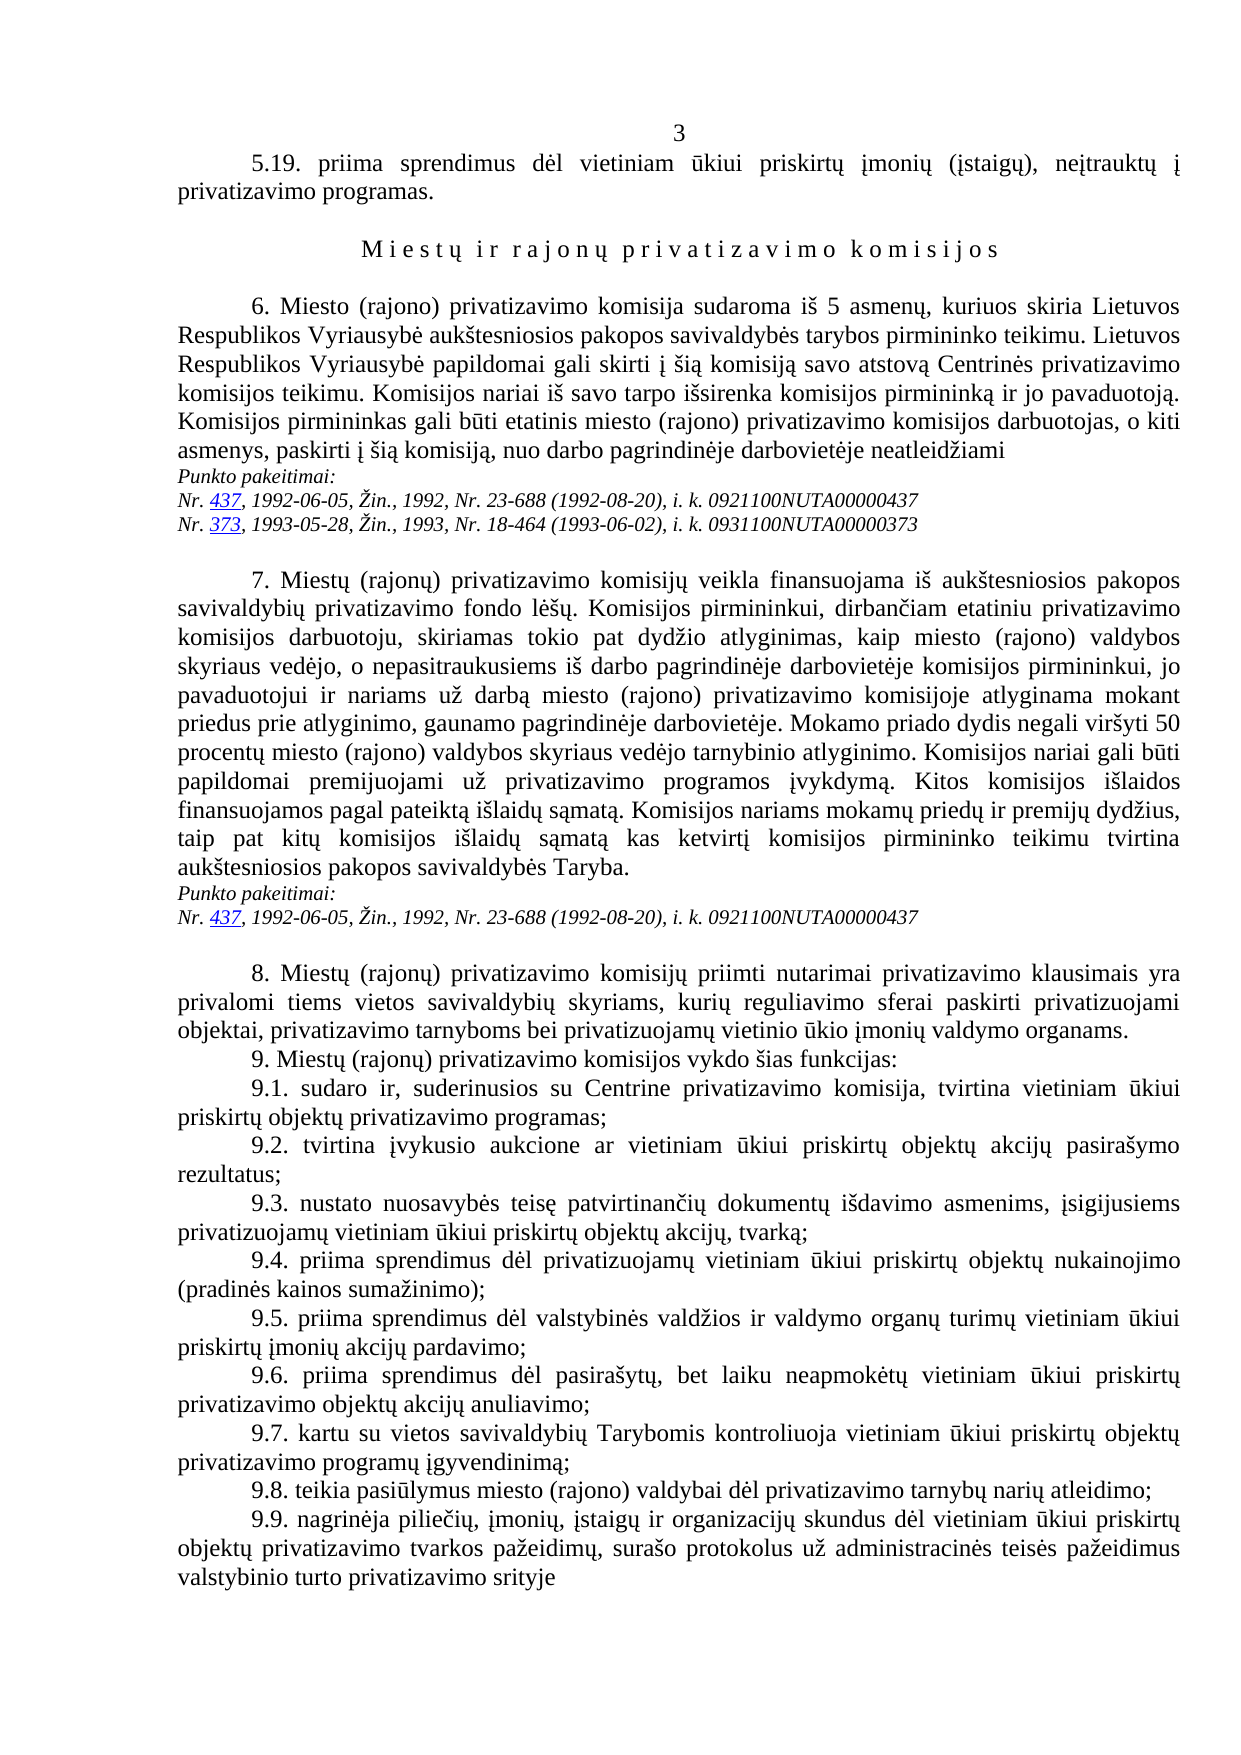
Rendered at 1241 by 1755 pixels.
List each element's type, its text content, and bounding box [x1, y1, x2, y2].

text 9.7. kartu su vietos savivaldybių Tarybomis kontroliuoja vietiniam ūkiui priskirtų objektų privatizavimo programų įgyvendinimą; [177, 1418, 1181, 1475]
text 9.5. priima sprendimus dėl valstybinės valdžios ir valdymo organų turimų vietiniam ūkiui priskirtų įmonių akcijų pardavimo; [177, 1303, 1181, 1360]
text 9.3. nustato nuosavybės teisę patvirtinančių dokumentų išdavimo asmenims, įsigijusiems privatizuojamų vietiniam ūkiui priskirtų objektų akcijų, tvarką; [177, 1188, 1181, 1245]
text 9.8. teikia pasiūlymus miesto (rajono) valdybai dėl privatizavimo tarnybų narių atleidimo; [177, 1475, 1181, 1504]
text Punkto pakeitimai: [177, 464, 1181, 488]
text 6. Miesto (rajono) privatizavimo komisija sudaroma iš 5 asmenų, kuriuos skiria Lietuvos Respublikos Vyriausybė aukštesniosios pakopos savivaldybės tarybos pirmininko teikimu. Lietuvos Respublikos Vyriausybė papildomai gali skirti į šią komisiją savo atstovą Centrinės privatizavimo komisijos teikimu. Komisijos nariai iš savo tarpo išsirenka komisijos pirmininką ir jo pavaduotoją. Komisijos pirmininkas gali būti etatinis miesto (rajono) privatizavimo komisijos darbuotojas, o kiti asmenys, paskirti į šią komisiją, nuo darbo pagrindinėje darbovietėje neatleidžiami [177, 291, 1181, 464]
text 8. Miestų (rajonų) privatizavimo komisijų priimti nutarimai privatizavimo klausimais yra privalomi tiems vietos savivaldybių skyriams, kurių reguliavimo sferai paskirti privatizuojami objektai, privatizavimo tarnyboms bei privatizuojamų vietinio ūkio įmonių valdymo organams. [177, 958, 1181, 1044]
text Punkto pakeitimai: [177, 881, 1181, 905]
text Nr. 437, 1992-06-05, Žin., 1992, Nr. 23-688 (1992-08-20), i. k. 0921100NUTA00000437 [177, 488, 1181, 512]
text Nr. 373, 1993-05-28, Žin., 1993, Nr. 18-464 (1993-06-02), i. k. 0931100NUTA00000373 [177, 512, 1181, 536]
text 7. Miestų (rajonų) privatizavimo komisijų veikla finansuojama iš aukštesniosios pakopos savivaldybių privatizavimo fondo lėšų. Komisijos pirmininkui, dirbančiam etatiniu privatizavimo komisijos darbuotoju, skiriamas tokio pat dydžio atlyginimas, kaip miesto (rajono) valdybos skyriaus vedėjo, o nepasitraukusiems iš darbo pagrindinėje darbovietėje komisijos pirmininkui, jo pavaduotojui ir nariams už darbą miesto (rajono) privatizavimo komisijoje atlyginama mokant priedus prie atlyginimo, gaunamo pagrindinėje darbovietėje. Mokamo priado dydis negali viršyti 50 procentų miesto (rajono) valdybos skyriaus vedėjo tarnybinio atlyginimo. Komisijos nariai gali būti papildomai premijuojami už privatizavimo programos įvykdymą. Kitos komisijos išlaidos finansuojamos pagal pateiktą išlaidų sąmatą. Komisijos nariams mokamų priedų ir premijų dydžius, taip pat kitų komisijos išlaidų sąmatą kas ketvirtį komisijos pirmininko teikimu tvirtina aukštesniosios pakopos savivaldybės Taryba. [177, 565, 1181, 881]
text 9.6. priima sprendimus dėl pasirašytų, bet laiku neapmokėtų vietiniam ūkiui priskirtų privatizavimo objektų akcijų anuliavimo; [177, 1360, 1181, 1418]
text 5.19. priima sprendimus dėl vietiniam ūkiui priskirtų įmonių (įstaigų), neįtrauktų į privatizavimo programas. [177, 148, 1181, 205]
text 9.2. tvirtina įvykusio aukcione ar vietiniam ūkiui priskirtų objektų akcijų pasirašymo rezultatus; [177, 1130, 1181, 1188]
text 9.4. priima sprendimus dėl privatizuojamų vietiniam ūkiui priskirtų objektų nukainojimo (pradinės kainos sumažinimo); [177, 1245, 1181, 1303]
text 9.9. nagrinėja piliečių, įmonių, įstaigų ir organizacijų skundus dėl vietiniam ūkiui priskirtų objektų privatizavimo tvarkos pažeidimų, surašo protokolus už administracinės teisės pažeidimus valstybinio turto privatizavimo srityje [177, 1504, 1181, 1590]
text 9. Miestų (rajonų) privatizavimo komisijos vykdo šias funkcijas: [177, 1044, 1181, 1073]
text Miestų ir rajonų privatizavimo komisijos [177, 234, 1181, 263]
text 9.1. sudaro ir, suderinusios su Centrine privatizavimo komisija, tvirtina vietiniam ūkiui priskirtų objektų privatizavimo programas; [177, 1073, 1181, 1130]
text Nr. 437, 1992-06-05, Žin., 1992, Nr. 23-688 (1992-08-20), i. k. 0921100NUTA00000437 [177, 905, 1181, 929]
